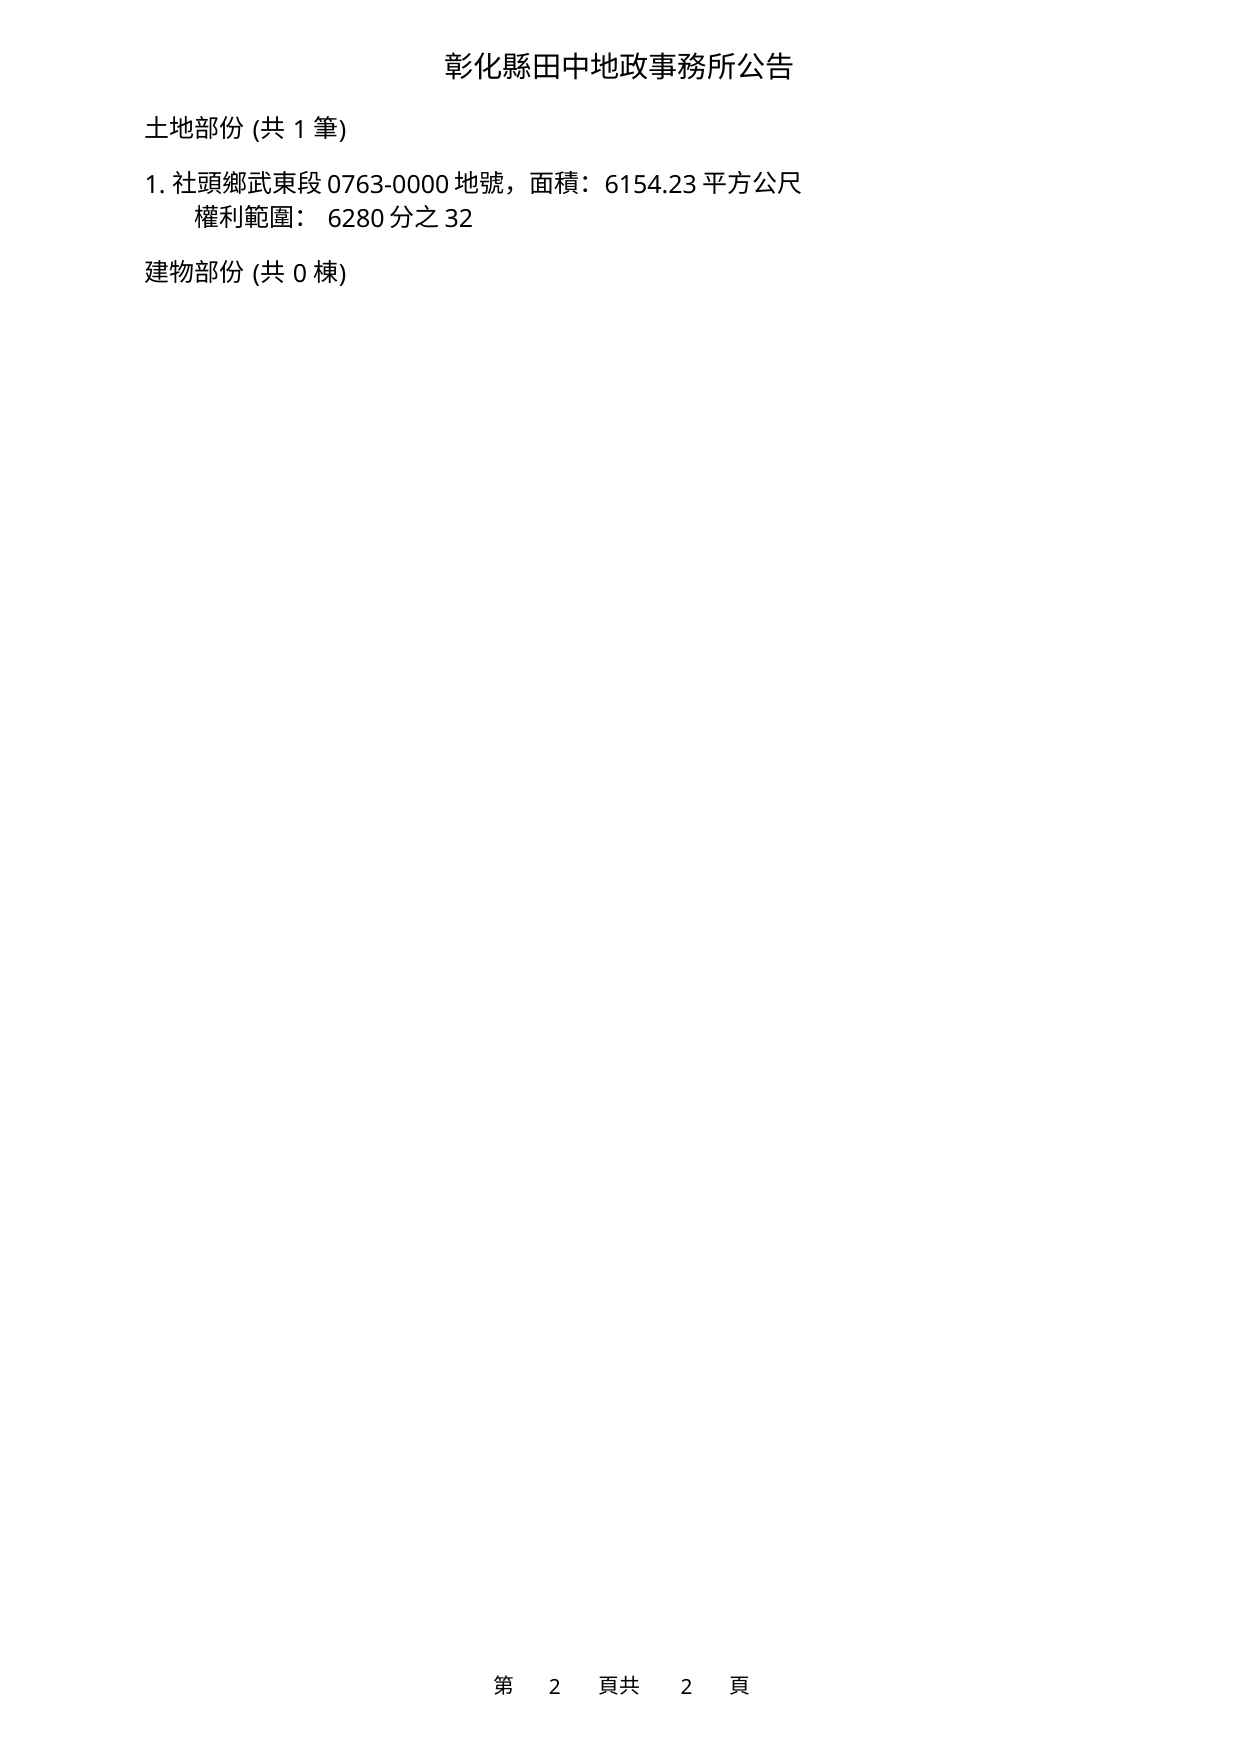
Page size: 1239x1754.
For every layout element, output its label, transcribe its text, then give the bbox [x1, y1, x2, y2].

table_cell [760, 310, 1177, 1666]
table_cell 頁共 [585, 1666, 653, 1707]
table_header [524, 0, 585, 41]
table_header [720, 0, 760, 41]
table_cell [0, 310, 62, 1666]
table_cell 彰化縣田中地政事務所公告 [62, 41, 1177, 94]
table_cell 2 [653, 1666, 719, 1707]
table_cell [760, 1666, 1177, 1707]
table_cell 2 [524, 1666, 585, 1707]
table_cell [1177, 41, 1239, 94]
table_cell [585, 310, 653, 1666]
table_header [1177, 0, 1239, 41]
table_header [0, 0, 62, 41]
table_cell [653, 310, 719, 1666]
table_cell [1177, 1666, 1239, 1707]
table_cell 建物部份 (共 0 棟) [62, 239, 1177, 310]
table_header [760, 0, 1177, 41]
table_cell [62, 310, 483, 1666]
table_header [585, 0, 653, 41]
table_cell [0, 239, 62, 310]
table_cell [0, 41, 62, 94]
table_cell [1177, 95, 1239, 166]
table_cell [1177, 239, 1239, 310]
table_cell 土地部份 (共 1 筆) [62, 95, 1177, 166]
table_cell [1177, 310, 1239, 1666]
table_header [483, 0, 523, 41]
table_cell [62, 1666, 483, 1707]
table_cell [0, 1666, 62, 1707]
table_cell [524, 310, 585, 1666]
table_header [653, 0, 719, 41]
table_cell 1. 社頭鄉武東段0763-0000地號，面積：6154.23平方公尺 權利範圍： 6280分之32 [62, 166, 1177, 238]
table_header [62, 0, 483, 41]
table_cell [720, 310, 760, 1666]
table_cell 第 [483, 1666, 523, 1707]
table_cell [0, 166, 62, 238]
table_cell [1177, 166, 1239, 238]
table_cell [483, 310, 523, 1666]
table_cell 頁 [720, 1666, 760, 1707]
table_cell [0, 95, 62, 166]
